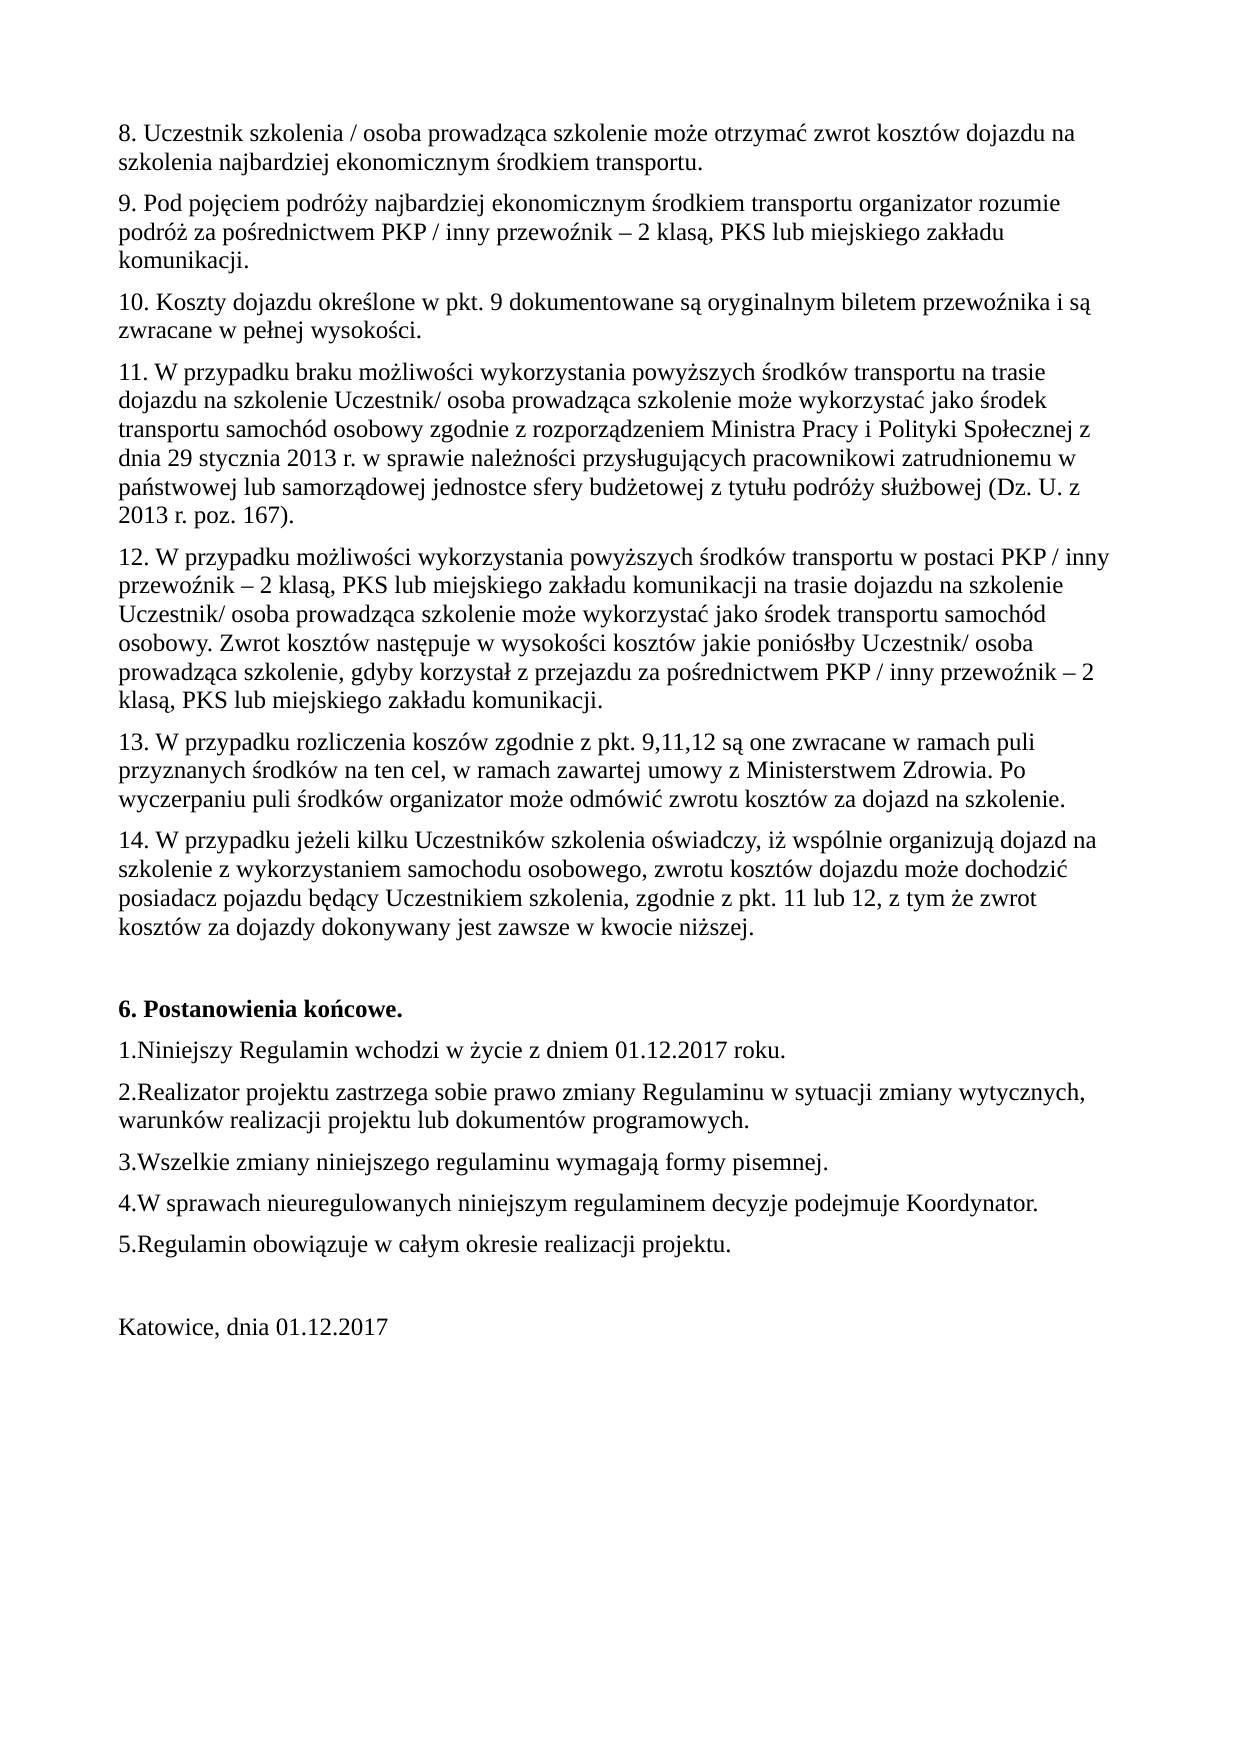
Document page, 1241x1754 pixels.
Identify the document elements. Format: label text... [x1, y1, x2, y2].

text 12. W przypadku możliwości wykorzystania powyższych środków transportu w postaci PKP / inny przewoźnik – 2 klasą, PKS lub miejskiego zakładu komunikacji na trasie dojazdu na szkolenie Uczestnik/ osoba prowadząca szkolenie może wykorzystać jako środek transportu samochód osobowy. Zwrot kosztów następuje w wysokości kosztów jakie poniósłby Uczestnik/ osoba prowadząca szkolenie, gdyby korzystał z przejazdu za pośrednictwem PKP / inny przewoźnik – 2 klasą, PKS lub miejskiego zakładu komunikacji. [118, 542, 1122, 714]
text 11. W przypadku braku możliwości wykorzystania powyższych środków transportu na trasie dojazdu na szkolenie Uczestnik/ osoba prowadząca szkolenie może wykorzystać jako środek transportu samochód osobowy zgodnie z rozporządzeniem Ministra Pracy i Polityki Społecznej z dnia 29 stycznia 2013 r. w sprawie należności przysługujących pracownikowi zatrudnionemu w państwowej lub samorządowej jednostce sfery budżetowej z tytułu podróży służbowej (Dz. U. z 2013 r. poz. 167). [118, 357, 1122, 529]
text 4.W sprawach nieuregulowanych niniejszym regulaminem decyzje podejmuje Koordynator. [118, 1188, 1122, 1217]
text 1.Niniejszy Regulamin wchodzi w życie z dniem 01.12.2017 roku. [118, 1036, 1122, 1064]
text 2.Realizator projektu zastrzega sobie prawo zmiany Regulaminu w sytuacji zmiany wytycznych, warunków realizacji projektu lub dokumentów programowych. [118, 1077, 1122, 1134]
text 9. Pod pojęciem podróży najbardziej ekonomicznym środkiem transportu organizator rozumie podróż za pośrednictwem PKP / inny przewoźnik – 2 klasą, PKS lub miejskiego zakładu komunikacji. [118, 188, 1122, 274]
text 13. W przypadku rozliczenia koszów zgodnie z pkt. 9,11,12 są one zwracane w ramach puli przyznanych środków na ten cel, w ramach zawartej umowy z Ministerstwem Zdrowia. Po wyczerpaniu puli środków organizator może odmówić zwrotu kosztów za dojazd na szkolenie. [118, 727, 1122, 813]
text 6. Postanowienia końcowe. [118, 994, 1122, 1023]
text 8. Uczestnik szkolenia / osoba prowadząca szkolenie może otrzymać zwrot kosztów dojazdu na szkolenia najbardziej ekonomicznym środkiem transportu. [118, 118, 1122, 176]
text 3.Wszelkie zmiany niniejszego regulaminu wymagają formy pisemnej. [118, 1147, 1122, 1176]
text 5.Regulamin obowiązuje w całym okresie realizacji projektu. [118, 1229, 1122, 1258]
text Katowice, dnia 01.12.2017 [118, 1312, 1122, 1341]
text 14. W przypadku jeżeli kilku Uczestników szkolenia oświadczy, iż wspólnie organizują dojazd na szkolenie z wykorzystaniem samochodu osobowego, zwrotu kosztów dojazdu może dochodzić posiadacz pojazdu będący Uczestnikiem szkolenia, zgodnie z pkt. 11 lub 12, z tym że zwrot kosztów za dojazdy dokonywany jest zawsze w kwocie niższej. [118, 826, 1122, 941]
text 10. Koszty dojazdu określone w pkt. 9 dokumentowane są oryginalnym biletem przewoźnika i są zwracane w pełnej wysokości. [118, 287, 1122, 344]
